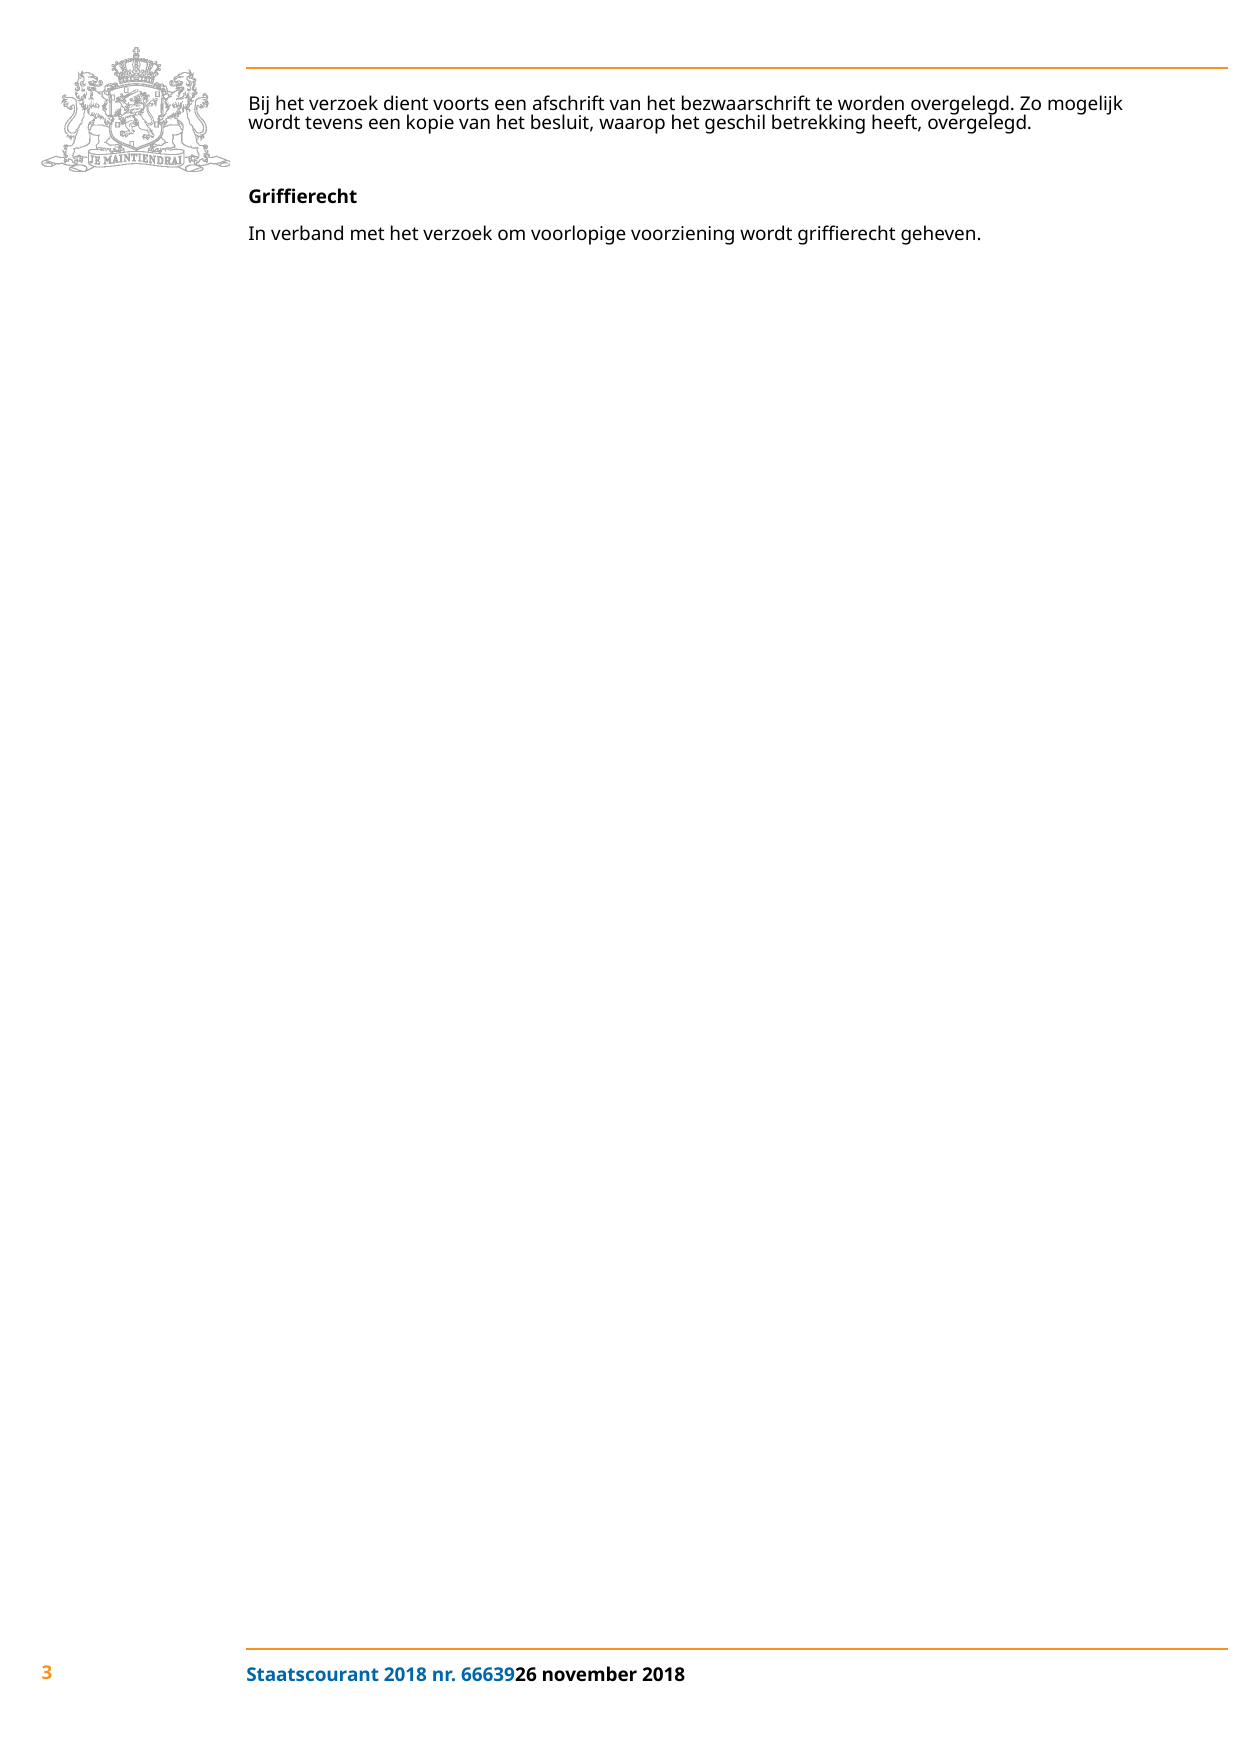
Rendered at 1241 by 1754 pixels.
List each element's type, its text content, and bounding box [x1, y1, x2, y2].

text In verband met het verzoek om voorlo­pige voorzie­ning wordt griffierecht geheven. [248, 225, 1152, 244]
picture [41, 47, 231, 172]
text Griffierecht [248, 188, 1152, 207]
text Bij het verzoek dient voorts een afschrift van het bezwaarschrift te worden overgelegd. Zo mogelijk wordt tevens een kopie van het besluit, waarop het geschil betrekking heeft, overgelegd. [248, 95, 1152, 133]
